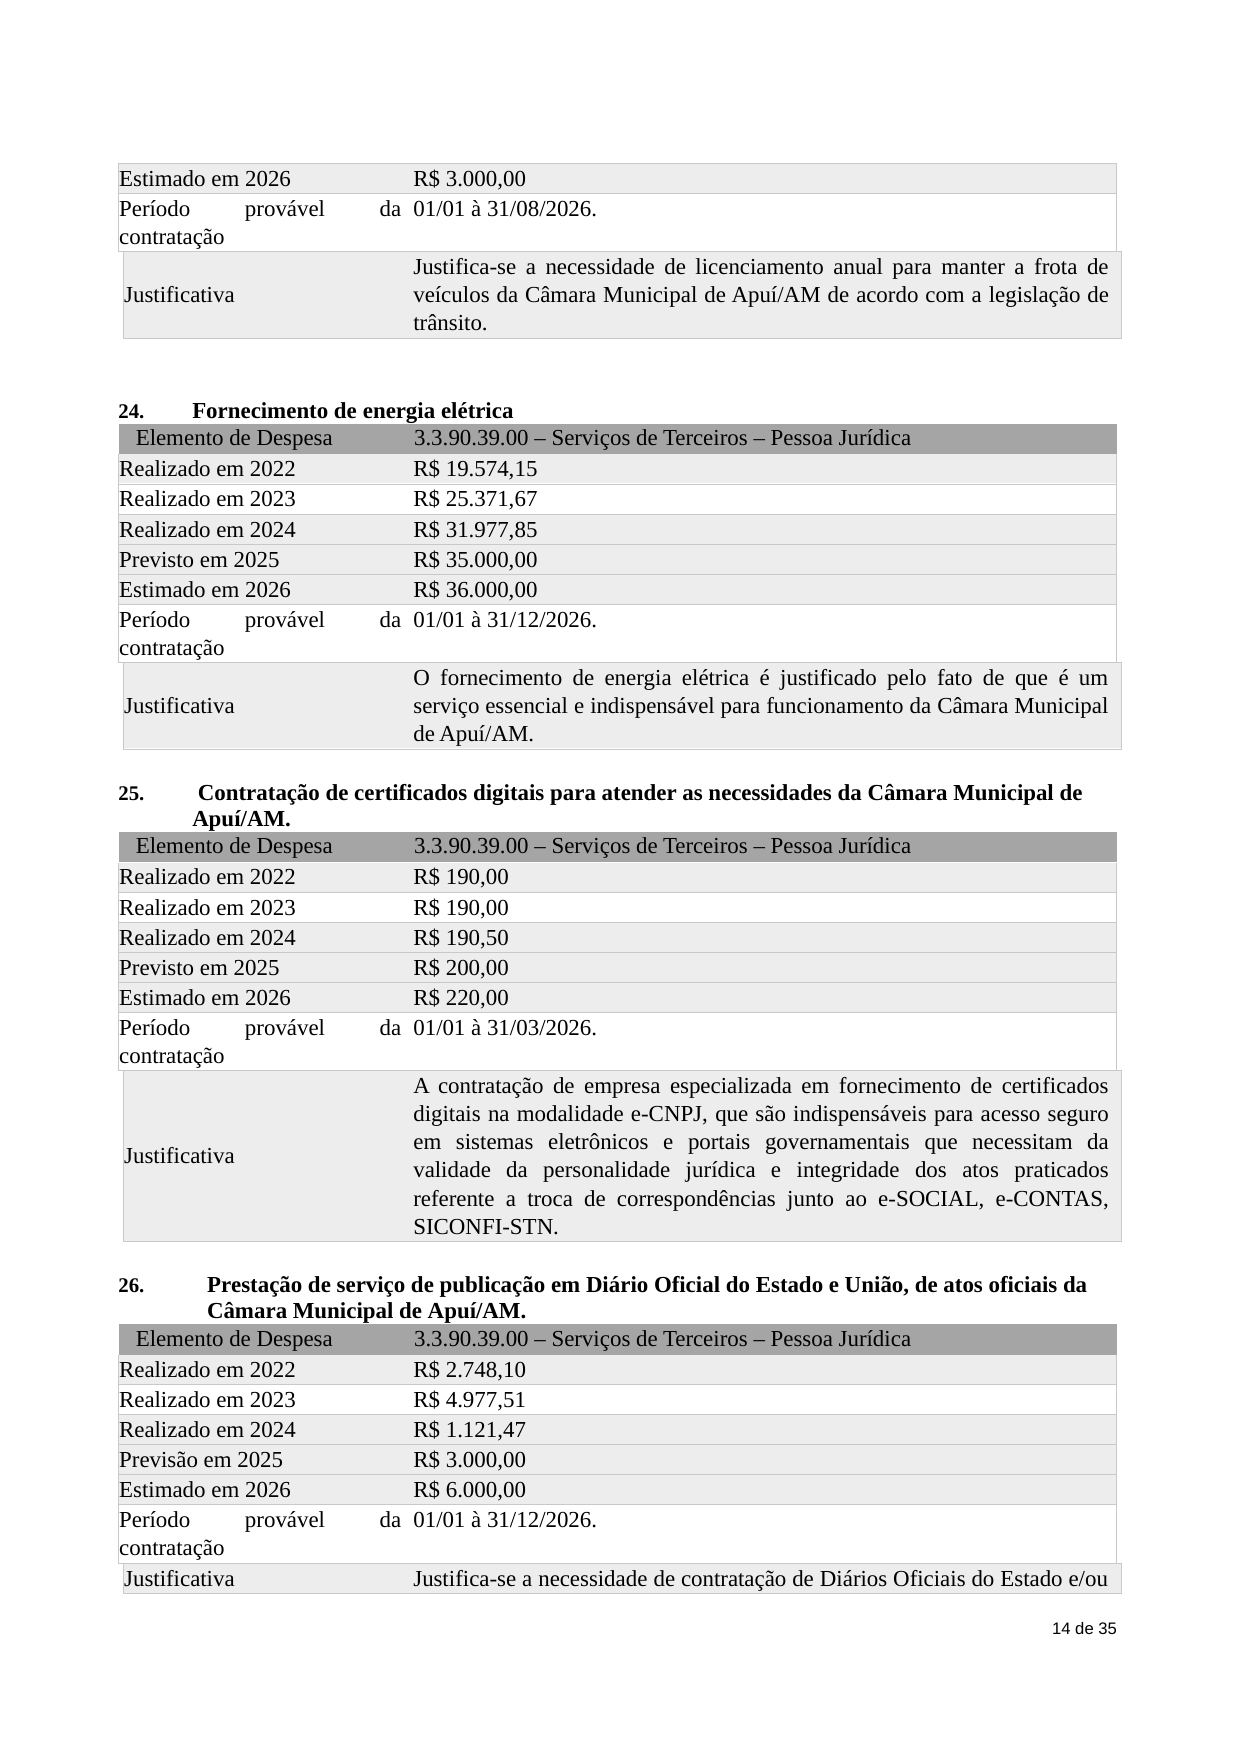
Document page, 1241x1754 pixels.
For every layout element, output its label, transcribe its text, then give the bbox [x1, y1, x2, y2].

table_cell Realizado em 2024 [119, 515, 413, 544]
table_header Elemento de Despesa [119, 1324, 413, 1355]
table_cell [1117, 1504, 1122, 1563]
table_cell R$ 3.000,00 [413, 1445, 1116, 1474]
table_cell R$ 36.000,00 [413, 575, 1116, 604]
table_cell Justificativa [124, 1071, 413, 1241]
table_cell [1117, 863, 1122, 892]
table_cell Justificativa [124, 663, 413, 748]
table_cell R$ 190,50 [413, 923, 1116, 952]
table_cell [1117, 982, 1122, 1012]
table_cell Justificativa [124, 252, 413, 338]
list Prestação de serviço de publicação em Diário Oficial do Estado e União, de atos oficiais da Câmara Municipal de Apuí/AM. [118, 1271, 1123, 1324]
table_header Elemento de Despesa [119, 424, 413, 454]
table_cell Previsto em 2025 [119, 953, 413, 982]
table_cell [1117, 163, 1122, 193]
table_cell R$ 2.748,10 [413, 1355, 1116, 1384]
table_header 3.3.90.39.00 – Serviços de Terceiros – Pessoa Jurídica [413, 832, 1117, 862]
table_cell R$ 1.121,47 [413, 1415, 1116, 1444]
table_cell Realizado em 2022 [119, 454, 413, 483]
table_cell R$ 4.977,51 [413, 1385, 1116, 1414]
table_cell Previsto em 2025 [119, 545, 413, 574]
table_cell R$ 200,00 [413, 953, 1116, 982]
table_cell R$ 190,00 [413, 893, 1116, 922]
table_cell Período provável da contratação [119, 194, 413, 251]
table_cell R$ 25.371,67 [413, 485, 1116, 514]
table_cell [1117, 922, 1122, 952]
table_cell Período provável da contratação [119, 1505, 413, 1563]
table_cell [1117, 1012, 1122, 1070]
table_cell R$ 190,00 [413, 863, 1116, 892]
table_header Elemento de Despesa [119, 832, 413, 862]
table_cell R$ 31.977,85 [413, 515, 1116, 544]
table_cell Realizado em 2023 [119, 893, 413, 922]
table_header 3.3.90.39.00 – Serviços de Terceiros – Pessoa Jurídica [413, 1324, 1117, 1355]
table_cell [1117, 574, 1122, 604]
table_cell R$ 6.000,00 [413, 1475, 1116, 1504]
table_cell Período provável da contratação [119, 1013, 413, 1070]
table_cell [119, 663, 123, 748]
table_cell [119, 1071, 123, 1241]
table_cell 01/01 à 31/12/2026. [413, 1505, 1116, 1563]
table_cell Período provável da contratação [119, 605, 413, 662]
table_cell 01/01 à 31/08/2026. [413, 194, 1116, 251]
table_cell R$ 35.000,00 [413, 545, 1116, 574]
table_cell [1117, 544, 1122, 574]
table_cell [1117, 514, 1122, 544]
table_cell Previsão em 2025 [119, 1445, 413, 1474]
table_cell [1117, 1384, 1122, 1414]
table_cell Estimado em 2026 [119, 1475, 413, 1504]
list Contratação de certificados digitais para atender as necessidades da Câmara Municipal de Apuí/AM. [118, 779, 1123, 832]
table_cell Realizado em 2023 [119, 1385, 413, 1414]
table_cell [1117, 1444, 1122, 1474]
table_cell Estimado em 2026 [119, 983, 413, 1012]
table_cell [1117, 454, 1122, 483]
list Fornecimento de energia elétrica [118, 397, 1123, 423]
table_cell Estimado em 2026 [119, 164, 413, 193]
table_cell [1117, 892, 1122, 922]
table_cell Realizado em 2022 [119, 1355, 413, 1384]
table_cell Realizado em 2024 [119, 1415, 413, 1444]
table_cell R$ 220,00 [413, 983, 1116, 1012]
table_cell [1117, 952, 1122, 982]
table_cell A contratação de empresa especializada em fornecimento de certificados digitais na modalidade e-CNPJ, que são indispensáveis para acesso seguro em sistemas eletrônicos e portais governamentais que necessitam da validade da personalidade jurídica e integridade dos atos praticados referente a troca de correspondências junto ao e-SOCIAL, e-CONTAS, SICONFI-STN. [413, 1071, 1121, 1241]
table_header 3.3.90.39.00 – Serviços de Terceiros – Pessoa Jurídica [413, 424, 1117, 454]
table_cell Justificativa [124, 1564, 413, 1593]
table_cell [1117, 193, 1122, 251]
table_cell 01/01 à 31/12/2026. [413, 605, 1116, 662]
table_cell R$ 3.000,00 [413, 164, 1116, 193]
table_cell Realizado em 2022 [119, 863, 413, 892]
table_cell [119, 1564, 123, 1593]
table_header [1117, 1324, 1122, 1355]
table_cell [1117, 1414, 1122, 1444]
table_cell Justifica-se a necessidade de contratação de Diários Oficiais do Estado e/ou [413, 1564, 1121, 1593]
table_cell [1117, 484, 1122, 514]
table_cell 01/01 à 31/03/2026. [413, 1013, 1116, 1070]
table_cell R$ 19.574,15 [413, 454, 1116, 483]
table_cell [1117, 1474, 1122, 1504]
table_header [1117, 832, 1122, 862]
table_cell Estimado em 2026 [119, 575, 413, 604]
table_cell [1117, 604, 1122, 662]
table_cell O fornecimento de energia elétrica é justificado pelo fato de que é um serviço essencial e indispensável para funcionamento da Câmara Municipal de Apuí/AM. [413, 663, 1121, 748]
table_cell Justifica-se a necessidade de licenciamento anual para manter a frota de veículos da Câmara Municipal de Apuí/AM de acordo com a legislação de trânsito. [413, 252, 1121, 338]
table_header [1117, 424, 1122, 454]
table_cell Realizado em 2023 [119, 485, 413, 514]
table_cell [1117, 1355, 1122, 1384]
table_cell [119, 252, 123, 338]
table_cell Realizado em 2024 [119, 923, 413, 952]
